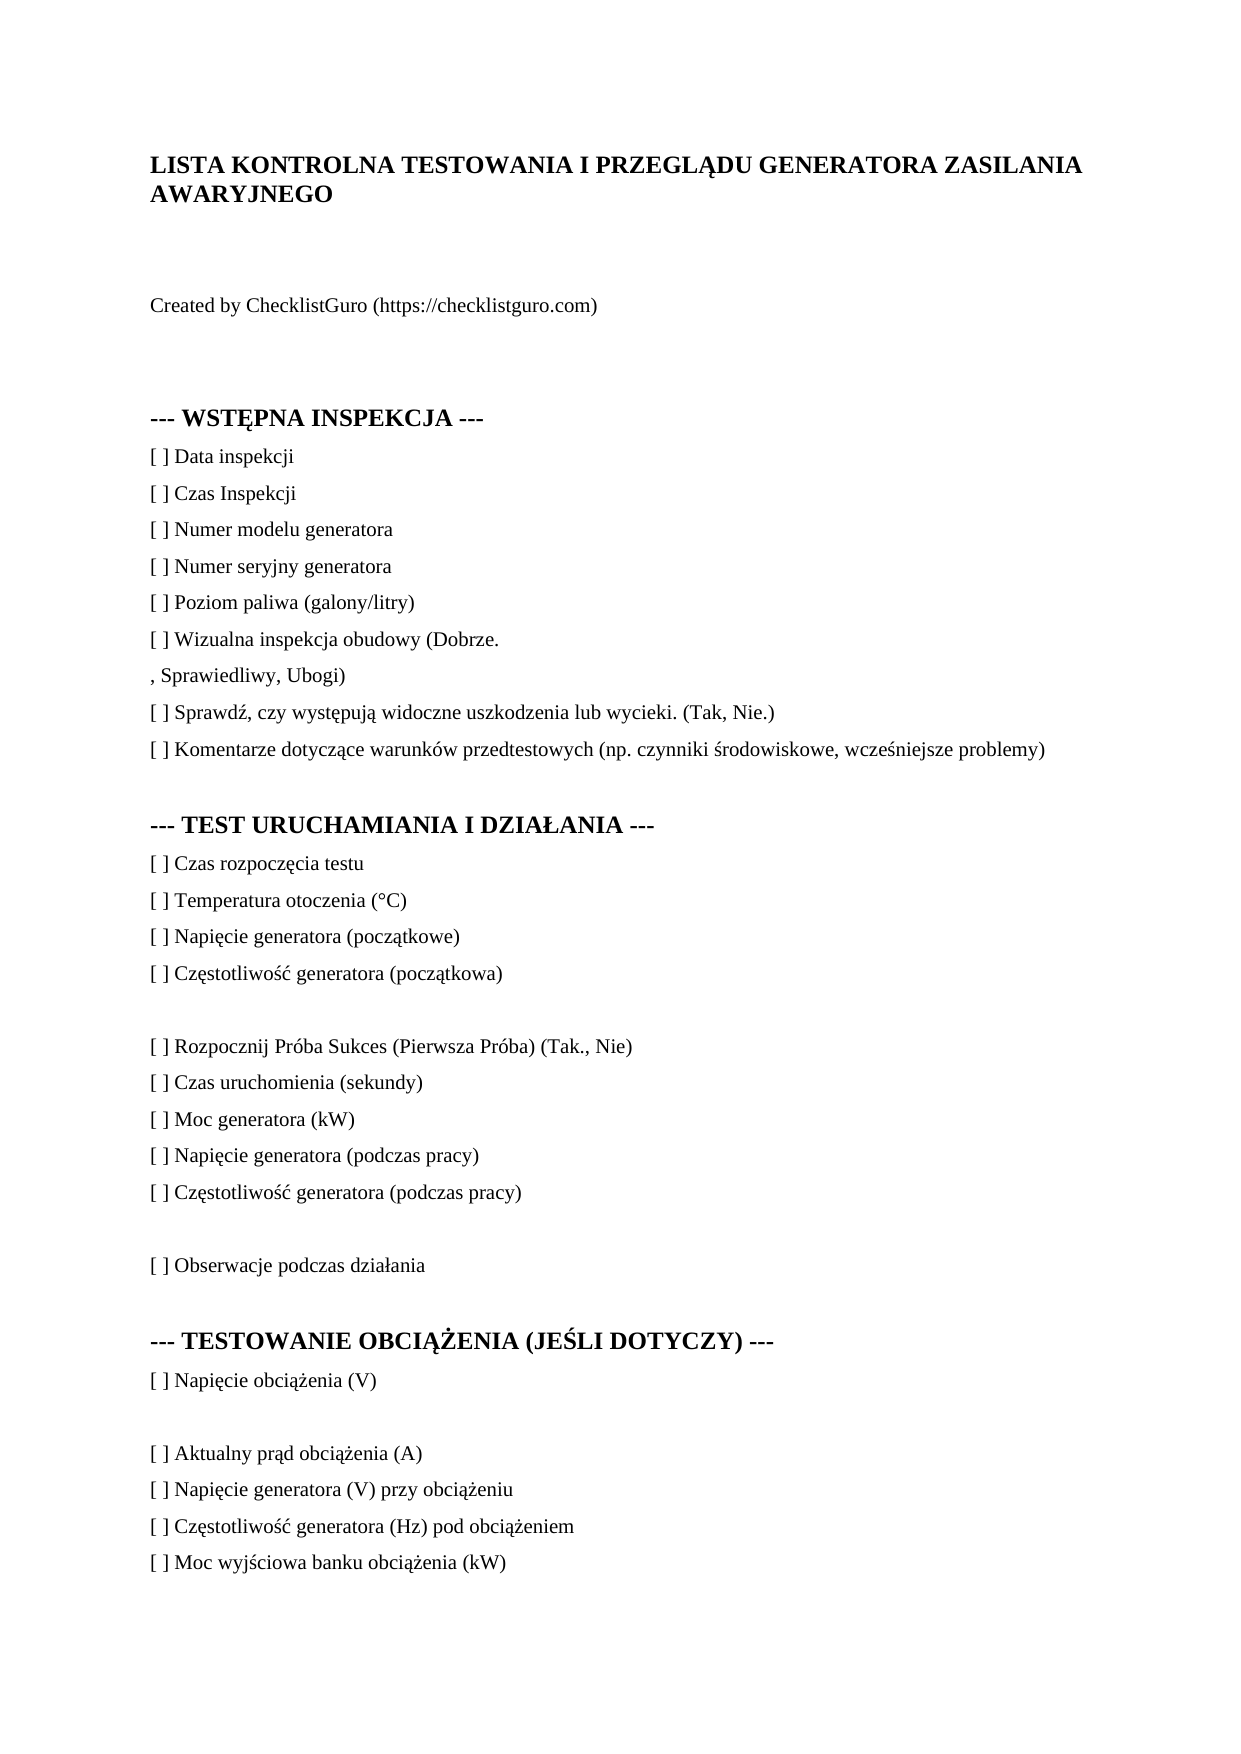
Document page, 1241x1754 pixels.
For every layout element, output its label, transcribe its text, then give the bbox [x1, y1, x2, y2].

text [ ] Napięcie generatora (podczas pracy) [150, 1143, 1090, 1167]
text [ ] Obserwacje podczas działania [150, 1253, 1090, 1277]
text LISTA KONTROLNA TESTOWANIA I PRZEGLĄDU GENERATORA ZASILANIA AWARYJNEGO [150, 150, 1090, 207]
text --- WSTĘPNA INSPEKCJA --- [150, 403, 1090, 432]
text [ ] Napięcie generatora (początkowe) [150, 924, 1090, 948]
text [ ] Numer modelu generatora [150, 517, 1090, 541]
text [ ] Poziom paliwa (galony/litry) [150, 590, 1090, 614]
text [ ] Aktualny prąd obciążenia (A) [150, 1441, 1090, 1465]
text , Sprawiedliwy, Ubogi) [150, 663, 1090, 687]
text [ ] Czas rozpoczęcia testu [150, 851, 1090, 875]
text --- TEST URUCHAMIANIA I DZIAŁANIA --- [150, 810, 1090, 838]
text [ ] Napięcie generatora (V) przy obciążeniu [150, 1477, 1090, 1501]
text [ ] Sprawdź, czy występują widoczne uszkodzenia lub wycieki. (Tak, Nie.) [150, 700, 1090, 724]
text [ ] Data inspekcji [150, 444, 1090, 468]
text [ ] Moc wyjściowa banku obciążenia (kW) [150, 1550, 1090, 1574]
text [ ] Temperatura otoczenia (°C) [150, 887, 1090, 912]
text [ ] Czas Inspekcji [150, 481, 1090, 505]
text [ ] Częstotliwość generatora (podczas pracy) [150, 1180, 1090, 1204]
text [ ] Napięcie obciążenia (V) [150, 1367, 1090, 1392]
text [ ] Wizualna inspekcja obudowy (Dobrze. [150, 627, 1090, 651]
text [ ] Rozpocznij Próba Sukces (Pierwsza Próba) (Tak., Nie) [150, 1034, 1090, 1058]
text [ ] Numer seryjny generatora [150, 554, 1090, 578]
text Created by ChecklistGuro (https://checklistguro.com) [150, 293, 1090, 317]
text [ ] Komentarze dotyczące warunków przedtestowych (np. czynniki środowiskowe, wcześniejsze problemy) [150, 737, 1090, 761]
text [ ] Częstotliwość generatora (początkowa) [150, 961, 1090, 985]
text [ ] Moc generatora (kW) [150, 1107, 1090, 1131]
text [ ] Częstotliwość generatora (Hz) pod obciążeniem [150, 1514, 1090, 1538]
text [ ] Czas uruchomienia (sekundy) [150, 1070, 1090, 1094]
text --- TESTOWANIE OBCIĄŻENIA (JEŚLI DOTYCZY) --- [150, 1326, 1090, 1355]
